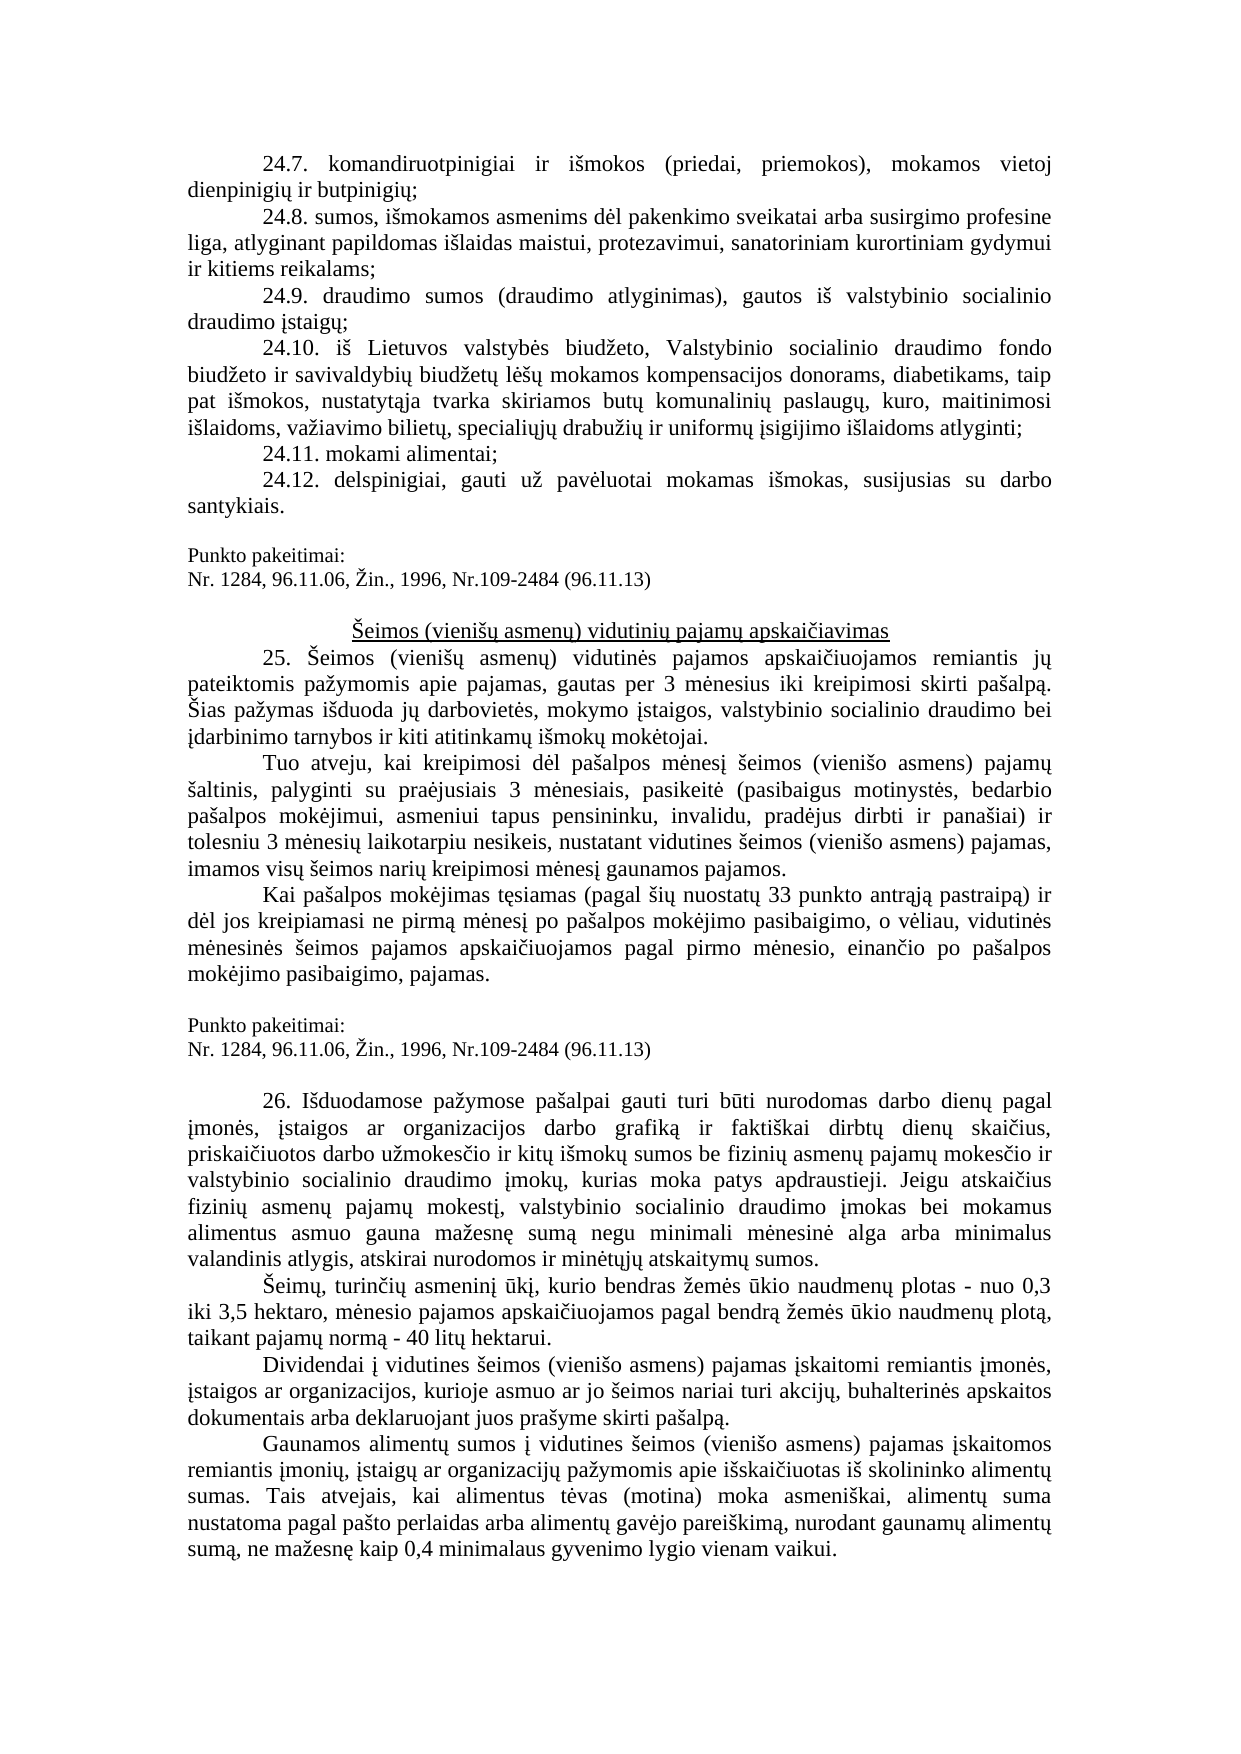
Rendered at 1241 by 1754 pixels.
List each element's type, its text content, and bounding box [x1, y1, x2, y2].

text Šeimų, turinčių asmeninį ūkį, kurio bendras žemės ūkio naudmenų plotas - nuo 0,3 iki 3,5 hektaro, mėnesio pajamos apskaičiuojamos pagal bendrą žemės ūkio naudmenų plotą, taikant pajamų normą - 40 litų hektarui. [187, 1272, 1053, 1351]
text 24.11. mokami alimentai; [187, 440, 1053, 466]
text 24.9. draudimo sumos (draudimo atlyginimas), gautos iš valstybinio socialinio draudimo įstaigų; [187, 282, 1053, 334]
text Kai pašalpos mokėjimas tęsiamas (pagal šių nuostatų 33 punkto antrąją pastraipą) ir dėl jos kreipiamasi ne pirmą mėnesį po pašalpos mokėjimo pasibaigimo, o vėliau, vidutinės mėnesinės šeimos pajamos apskaičiuojamos pagal pirmo mėnesio, einančio po pašalpos mokėjimo pasibaigimo, pajamas. [187, 881, 1053, 986]
text Punkto pakeitimai: [187, 1013, 1053, 1037]
text 24.10. iš Lietuvos valstybės biudžeto, Valstybinio socialinio draudimo fondo biudžeto ir savivaldybių biudžetų lėšų mokamos kompensacijos donorams, diabetikams, taip pat išmokos, nustatytąja tvarka skiriamos butų komunalinių paslaugų, kuro, maitinimosi išlaidoms, važiavimo bilietų, specialiųjų drabužių ir uniformų įsigijimo išlaidoms atlyginti; [187, 334, 1053, 440]
text 26. Išduodamose pažymose pašalpai gauti turi būti nurodomas darbo dienų pagal įmonės, įstaigos ar organizacijos darbo grafiką ir faktiškai dirbtų dienų skaičius, priskaičiuotos darbo užmokesčio ir kitų išmokų sumos be fizinių asmenų pajamų mokesčio ir valstybinio socialinio draudimo įmokų, kurias moka patys apdraustieji. Jeigu atskaičius fizinių asmenų pajamų mokestį, valstybinio socialinio draudimo įmokas bei mokamus alimentus asmuo gauna mažesnę sumą negu minimali mėnesinė alga arba minimalus valandinis atlygis, atskirai nurodomos ir minėtųjų atskaitymų sumos. [187, 1087, 1053, 1272]
text Nr. 1284, 96.11.06, Žin., 1996, Nr.109-2484 (96.11.13) [187, 1037, 1053, 1061]
text Tuo atveju, kai kreipimosi dėl pašalpos mėnesį šeimos (vienišo asmens) pajamų šaltinis, palyginti su praėjusiais 3 mėnesiais, pasikeitė (pasibaigus motinystės, bedarbio pašalpos mokėjimui, asmeniui tapus pensininku, invalidu, pradėjus dirbti ir panašiai) ir tolesniu 3 mėnesių laikotarpiu nesikeis, nustatant vidutines šeimos (vienišo asmens) pajamas, imamos visų šeimos narių kreipimosi mėnesį gaunamos pajamos. [187, 749, 1053, 881]
text 24.12. delspinigiai, gauti už pavėluotai mokamas išmokas, susijusias su darbo santykiais. [187, 466, 1053, 519]
subtitle Šeimos (vienišų asmenų) vidutinių pajamų apskaičiavimas [187, 617, 1053, 644]
text Dividendai į vidutines šeimos (vienišo asmens) pajamas įskaitomi remiantis įmonės, įstaigos ar organizacijos, kurioje asmuo ar jo šeimos nariai turi akcijų, buhalterinės apskaitos dokumentais arba deklaruojant juos prašyme skirti pašalpą. [187, 1351, 1053, 1430]
text 24.7. komandiruotpinigiai ir išmokos (priedai, priemokos), mokamos vietoj dienpinigių ir butpinigių; [187, 150, 1053, 203]
text Nr. 1284, 96.11.06, Žin., 1996, Nr.109-2484 (96.11.13) [187, 567, 1053, 591]
text Gaunamos alimentų sumos į vidutines šeimos (vienišo asmens) pajamas įskaitomos remiantis įmonių, įstaigų ar organizacijų pažymomis apie išskaičiuotas iš skolininko alimentų sumas. Tais atvejais, kai alimentus tėvas (motina) moka asmeniškai, alimentų suma nustatoma pagal pašto perlaidas arba alimentų gavėjo pareiškimą, nurodant gaunamų alimentų sumą, ne mažesnę kaip 0,4 minimalaus gyvenimo lygio vienam vaikui. [187, 1430, 1053, 1562]
text 24.8. sumos, išmokamos asmenims dėl pakenkimo sveikatai arba susirgimo profesine liga, atlyginant papildomas išlaidas maistui, protezavimui, sanatoriniam kurortiniam gydymui ir kitiems reikalams; [187, 203, 1053, 282]
text Punkto pakeitimai: [187, 543, 1053, 567]
text 25. Šeimos (vienišų asmenų) vidutinės pajamos apskaičiuojamos remiantis jų pateiktomis pažymomis apie pajamas, gautas per 3 mėnesius iki kreipimosi skirti pašalpą. Šias pažymas išduoda jų darbovietės, mokymo įstaigos, valstybinio socialinio draudimo bei įdarbinimo tarnybos ir kiti atitinkamų išmokų mokėtojai. [187, 644, 1053, 749]
